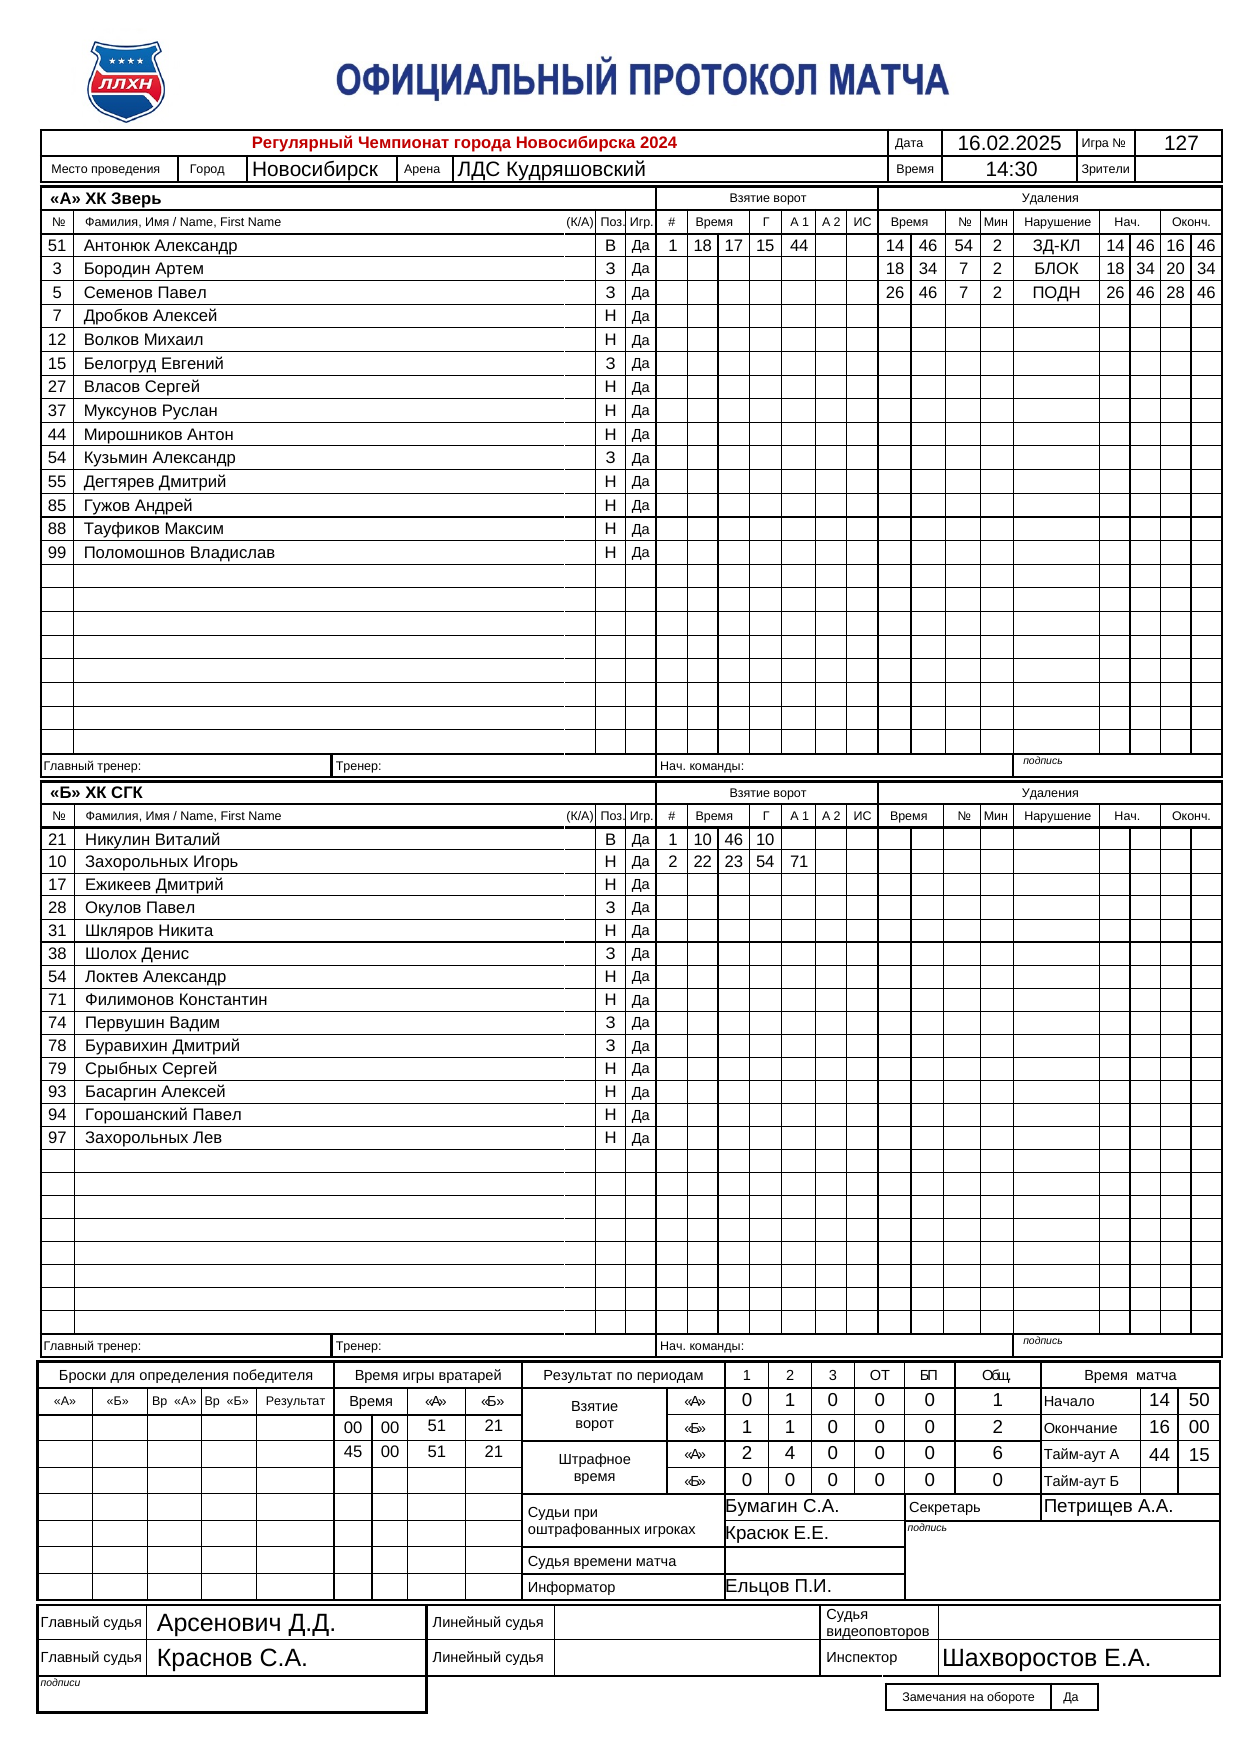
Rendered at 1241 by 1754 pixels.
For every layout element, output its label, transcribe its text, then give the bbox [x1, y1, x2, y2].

table_cell 14 [1100, 235, 1129, 256]
table_cell «А» [668, 1442, 724, 1467]
table_cell [74, 659, 564, 682]
table_cell [816, 850, 846, 872]
table_cell [879, 446, 910, 469]
table_cell 93 [42, 1081, 74, 1103]
table_cell [75, 1265, 564, 1287]
table_cell [1014, 989, 1099, 1011]
table_cell [879, 1081, 910, 1103]
table_cell [657, 1242, 687, 1264]
table_cell [1100, 1311, 1129, 1333]
table_cell Н [596, 850, 625, 872]
table_cell [688, 328, 717, 351]
table_header Удаления [879, 188, 1221, 209]
table_cell [1192, 518, 1221, 540]
table_cell [75, 1173, 564, 1195]
table_cell [688, 1288, 717, 1310]
table_cell А 2 [816, 805, 846, 826]
table_cell 44 [782, 235, 815, 256]
table_cell [565, 565, 595, 587]
table_cell [782, 494, 815, 516]
table_cell [565, 1288, 595, 1310]
table_cell [847, 541, 877, 564]
table_cell [1192, 1219, 1221, 1241]
table_cell [596, 1311, 625, 1333]
table_cell подписи [39, 1677, 425, 1711]
table_cell [74, 612, 564, 634]
table_cell [912, 850, 943, 872]
table_cell [1161, 1288, 1190, 1310]
table_cell [944, 989, 980, 1011]
table_cell 18 [688, 235, 717, 256]
table_cell [1161, 612, 1190, 634]
table_cell [657, 1288, 687, 1310]
table_cell 1 [956, 1389, 1040, 1413]
table_cell Н [596, 494, 625, 516]
table_cell [1192, 565, 1221, 587]
table_cell Город [179, 157, 246, 181]
table_cell [1161, 683, 1190, 706]
table_cell Судья времени матча [523, 1548, 724, 1573]
table_cell Н [596, 874, 625, 895]
table_cell [626, 1288, 655, 1310]
table_cell [596, 1265, 625, 1287]
table_cell [912, 1081, 943, 1103]
table_cell [148, 1441, 201, 1467]
table_cell [816, 1035, 846, 1057]
table_cell [816, 423, 846, 445]
table_cell З [596, 943, 625, 964]
table_cell Судья видеоповторов [821, 1606, 938, 1639]
table_cell [912, 1196, 943, 1218]
table_cell 23 [719, 850, 749, 872]
table_cell 34 [912, 257, 945, 280]
table_cell [879, 470, 910, 493]
table_cell [912, 1288, 943, 1310]
table_cell [1100, 1265, 1129, 1287]
table_cell [782, 1150, 815, 1172]
table_cell [565, 1242, 595, 1264]
table_cell [981, 1012, 1013, 1033]
table_cell Время [879, 805, 943, 826]
table_cell Бородин Артем [74, 257, 564, 280]
table_cell [657, 1311, 687, 1333]
table_cell 0 [905, 1415, 954, 1440]
table_cell Захорольных Лев [75, 1127, 564, 1149]
table_cell Арсенович Д.Д. [147, 1606, 425, 1639]
table_header 3 [812, 1363, 854, 1387]
table_cell [565, 943, 595, 964]
table_cell [750, 541, 781, 564]
table_cell Н [596, 1081, 625, 1103]
table_cell [626, 1196, 655, 1218]
table_cell 7 [946, 257, 980, 280]
table_cell [657, 305, 687, 327]
table_cell [1100, 1104, 1129, 1126]
table_cell [816, 352, 846, 374]
table_cell [688, 966, 717, 987]
table_cell [1100, 518, 1129, 540]
table_cell [750, 896, 781, 918]
table_cell [1131, 896, 1160, 918]
table_cell [565, 829, 595, 849]
table_cell [750, 989, 781, 1011]
table_cell [816, 376, 846, 398]
table_cell З [596, 1035, 625, 1057]
table_cell 0 [855, 1389, 904, 1413]
table_cell 16 [1141, 1415, 1177, 1440]
table_cell [719, 588, 749, 611]
table_cell «А» [408, 1389, 465, 1413]
table_cell [565, 896, 595, 918]
table_header Броски для определения победителя [39, 1363, 333, 1387]
table_cell [1014, 470, 1099, 493]
table_cell [981, 1035, 1013, 1057]
table_cell [847, 1242, 877, 1264]
table_cell [912, 1058, 943, 1079]
table_cell [657, 1012, 687, 1033]
table_cell [816, 518, 846, 540]
table_cell [626, 612, 655, 634]
table_cell [981, 943, 1013, 964]
table_cell [1161, 920, 1190, 941]
table_cell [879, 636, 910, 658]
table_cell [847, 612, 877, 634]
table_cell [688, 565, 717, 587]
table_cell [657, 707, 687, 729]
table_cell [1131, 636, 1160, 658]
table_cell ИС [847, 805, 877, 826]
table_cell [912, 376, 945, 398]
table_cell [719, 730, 749, 753]
table_cell № [944, 805, 980, 826]
table_header Общ. [956, 1363, 1040, 1387]
table_cell [912, 328, 945, 351]
table_header «А» ХК Зверь [42, 188, 655, 209]
table_cell [1192, 707, 1221, 729]
table_cell [816, 896, 846, 918]
table_cell [944, 920, 980, 941]
table_cell [74, 683, 564, 706]
table_cell 18 [879, 257, 910, 280]
table_cell [373, 1574, 407, 1599]
table_cell [74, 588, 564, 611]
table_cell [750, 1058, 781, 1079]
table_cell Да [626, 281, 655, 303]
table_cell [944, 966, 980, 987]
table_cell Судьи при оштрафованных игроках [523, 1495, 724, 1546]
table_cell [1014, 896, 1099, 918]
table_cell [74, 636, 564, 658]
table_cell [750, 1104, 781, 1126]
table_cell [1131, 352, 1160, 374]
table_cell [1192, 683, 1221, 706]
table_cell [1161, 1012, 1190, 1033]
table_cell [596, 1242, 625, 1264]
table_cell [565, 518, 595, 540]
table_cell Н [596, 920, 625, 941]
table_cell [1161, 1127, 1190, 1149]
table_cell Н [596, 541, 625, 564]
table_cell [657, 920, 687, 941]
table_cell [719, 1311, 749, 1333]
table_cell [981, 565, 1013, 587]
table_cell [981, 1311, 1013, 1333]
table_cell [1192, 494, 1221, 516]
table_cell [750, 966, 781, 987]
table_cell [74, 565, 564, 587]
table_cell 34 [1131, 257, 1160, 280]
table_cell [565, 1196, 595, 1218]
table_cell [782, 281, 815, 303]
table_cell 00 [1179, 1415, 1219, 1440]
table_cell [657, 1127, 687, 1149]
table_cell [981, 1173, 1013, 1195]
table_cell [1161, 943, 1190, 964]
table_cell 00 [373, 1416, 407, 1440]
table_cell [688, 588, 717, 611]
table_cell [782, 659, 815, 682]
table_cell [719, 1127, 749, 1149]
table_cell [626, 1219, 655, 1241]
table_cell [1192, 920, 1221, 941]
table_cell [555, 1640, 819, 1675]
table_cell 2 [981, 235, 1013, 256]
table_cell [946, 494, 980, 516]
table_cell 0 [812, 1468, 854, 1493]
table_cell [879, 328, 910, 351]
table_cell [657, 281, 687, 303]
table_cell [1131, 1081, 1160, 1103]
table_cell [816, 707, 846, 729]
table_cell [816, 446, 846, 469]
table_cell 88 [42, 518, 73, 540]
table_cell Шолох Денис [75, 943, 564, 964]
table_cell Н [596, 1104, 625, 1126]
table_cell [75, 1219, 564, 1241]
table_cell [1192, 1288, 1221, 1310]
table_cell [202, 1574, 256, 1599]
table_cell [1131, 730, 1160, 753]
table_cell [1131, 829, 1160, 849]
table_cell [847, 1058, 877, 1079]
table_cell [1192, 1311, 1221, 1333]
table_cell [879, 829, 910, 849]
table_cell [782, 565, 815, 587]
table_cell [1192, 829, 1221, 849]
table_cell [782, 446, 815, 469]
table_cell [981, 1058, 1013, 1079]
table_cell Н [596, 1127, 625, 1149]
table_cell # [657, 211, 687, 233]
table_cell [565, 1127, 595, 1149]
table_cell [1014, 518, 1099, 540]
table_cell [946, 376, 980, 398]
table_cell [981, 1104, 1013, 1126]
table_cell Результат [257, 1389, 333, 1413]
table_cell Семенов Павел [74, 281, 564, 303]
table_cell [750, 1288, 781, 1310]
table_cell 0 [855, 1442, 904, 1467]
table_cell [657, 565, 687, 587]
table_cell [719, 1242, 749, 1264]
table_cell [1014, 683, 1099, 706]
table_cell Антонюк Александр [74, 235, 564, 256]
table_cell [1161, 636, 1190, 658]
table_cell [42, 683, 73, 706]
table_cell Место проведения [42, 157, 177, 181]
table_cell [1100, 1081, 1129, 1103]
table_cell [202, 1547, 256, 1573]
table_cell Да [626, 541, 655, 564]
table_cell [1100, 305, 1129, 327]
table_cell [847, 1081, 877, 1103]
table_cell [879, 1173, 910, 1195]
table_cell [750, 1196, 781, 1218]
table_cell [1161, 541, 1190, 564]
table_cell [565, 588, 595, 611]
table_cell [1192, 376, 1221, 398]
table_cell [688, 399, 717, 422]
table_cell [1014, 943, 1099, 964]
table_cell [1192, 399, 1221, 422]
table_cell [42, 1311, 74, 1333]
table_cell [944, 1058, 980, 1079]
table_cell 1 [657, 235, 687, 256]
table_cell [1131, 1288, 1160, 1310]
table_cell [1192, 730, 1221, 753]
table_cell [912, 1104, 943, 1126]
table_cell [1100, 541, 1129, 564]
table_cell [408, 1494, 465, 1520]
table_cell 0 [905, 1442, 954, 1467]
table_cell [847, 376, 877, 398]
table_cell 0 [905, 1468, 954, 1493]
table_cell [912, 1265, 943, 1287]
table_cell [1161, 470, 1190, 493]
table_cell Тренер: [333, 1335, 655, 1356]
table_cell [1014, 966, 1099, 987]
table_cell [912, 636, 945, 658]
table_cell [879, 1127, 910, 1149]
table_cell [879, 1288, 910, 1310]
table_cell [750, 470, 781, 493]
table_cell [39, 1547, 92, 1573]
table_cell 10 [42, 850, 74, 872]
table_cell [657, 612, 687, 634]
table_cell [42, 659, 73, 682]
table_cell [565, 966, 595, 987]
table_cell [42, 1196, 74, 1218]
table_cell [1192, 1150, 1221, 1172]
table_cell [428, 1677, 882, 1711]
table_cell подпись [1014, 755, 1221, 776]
table_cell 14:30 [943, 157, 1076, 181]
table_cell [946, 423, 980, 445]
table_header 2 [769, 1363, 811, 1387]
table_cell Дегтярев Дмитрий [74, 470, 564, 493]
table_cell [782, 1311, 815, 1333]
table_cell [1131, 1150, 1160, 1172]
table_cell [912, 1127, 943, 1149]
table_cell Главный судья [39, 1640, 146, 1675]
table_cell Мин [981, 211, 1013, 233]
table_cell [750, 730, 781, 753]
table_cell [944, 1081, 980, 1103]
table_cell [42, 1288, 74, 1310]
table_cell 2 [981, 281, 1013, 303]
table_cell Красюк Е.Е. [726, 1521, 904, 1546]
table_cell [879, 707, 910, 729]
table_cell [1192, 1242, 1221, 1264]
table_cell [816, 920, 846, 941]
table_cell 15 [1179, 1441, 1219, 1467]
table_cell Краснов С.А. [147, 1640, 425, 1675]
table_cell ЛДС Кудряшовский [454, 157, 887, 181]
table_cell [1192, 850, 1221, 872]
table_cell Линейный судья [428, 1606, 554, 1639]
table_cell [719, 1173, 749, 1195]
table_header БП [905, 1363, 954, 1387]
table_cell [688, 423, 717, 445]
table_cell [688, 1196, 717, 1218]
table_cell [912, 446, 945, 469]
table_cell [750, 1242, 781, 1264]
table_cell [565, 1150, 595, 1172]
table_cell [912, 305, 945, 327]
table_cell [847, 683, 877, 706]
table_cell А 2 [816, 211, 846, 233]
table_cell [946, 612, 980, 634]
table_cell [719, 494, 749, 516]
table_cell [257, 1494, 333, 1520]
table_cell [657, 470, 687, 493]
table_cell [202, 1416, 256, 1440]
table_cell [879, 1196, 910, 1218]
table_cell 27 [42, 376, 73, 398]
table_cell [981, 588, 1013, 611]
table_cell [719, 423, 749, 445]
table_cell [408, 1521, 465, 1546]
table_cell [626, 1242, 655, 1264]
table_cell Ежикеев Дмитрий [75, 874, 564, 895]
table_cell [750, 1081, 781, 1103]
table_cell БЛОК [1014, 257, 1099, 280]
table_cell [782, 518, 815, 540]
table_cell [688, 494, 717, 516]
table_cell [847, 1173, 877, 1195]
table_cell [1100, 588, 1129, 611]
table_cell [981, 305, 1013, 327]
table_cell Дробков Алексей [74, 305, 564, 327]
table_cell 51 [408, 1441, 465, 1467]
table_cell 15 [42, 352, 73, 374]
table_cell Окончание [1042, 1415, 1140, 1440]
table_cell [1192, 612, 1221, 634]
table_cell № [946, 211, 980, 233]
table_cell [946, 352, 980, 374]
table_cell [657, 989, 687, 1011]
table_cell Главный судья [39, 1606, 146, 1639]
table_cell [1192, 659, 1221, 682]
table_cell [782, 1035, 815, 1057]
table_cell [688, 1150, 717, 1172]
table_cell 21 [42, 829, 74, 849]
table_cell 0 [769, 1468, 811, 1493]
table_cell «Б» [668, 1415, 724, 1440]
table_cell [1099, 1682, 1220, 1711]
table_cell [1161, 730, 1190, 753]
table_cell [626, 565, 655, 587]
table_cell [981, 612, 1013, 634]
table_cell [257, 1468, 333, 1493]
table_cell З [596, 281, 625, 303]
table_cell [42, 707, 73, 729]
table_cell [816, 470, 846, 493]
table_cell [981, 1288, 1013, 1310]
table_cell 14 [879, 235, 910, 256]
table_cell [750, 565, 781, 587]
table_cell Фамилия, Имя / Name, First Name [75, 805, 565, 826]
table_cell [847, 920, 877, 941]
table_cell Н [596, 376, 625, 398]
table_cell [750, 1012, 781, 1033]
table_cell [1192, 1035, 1221, 1057]
table_cell [816, 612, 846, 634]
table_cell [1014, 423, 1099, 445]
table_cell Филимонов Константин [75, 989, 564, 1011]
table_cell Оконч. [1161, 211, 1221, 233]
table_cell Новосибирск [248, 157, 396, 181]
table_cell [879, 659, 910, 682]
table_cell [719, 989, 749, 1011]
table_cell В [596, 235, 625, 256]
table_cell [912, 352, 945, 374]
table_cell [626, 1265, 655, 1287]
table_cell Н [596, 470, 625, 493]
table_cell [981, 446, 1013, 469]
table_cell [688, 1104, 717, 1126]
table_cell [1014, 1288, 1099, 1310]
table_cell [946, 399, 980, 422]
table_cell [782, 636, 815, 658]
table_cell [912, 829, 943, 849]
table_cell Буравихин Дмитрий [75, 1035, 564, 1057]
table_cell Взятие ворот [523, 1389, 666, 1440]
table_cell [912, 966, 943, 987]
table_cell [1192, 1127, 1221, 1149]
table_header Удаления [879, 783, 1221, 803]
table_cell [847, 1311, 877, 1333]
table_cell 1 [769, 1415, 811, 1440]
table_cell [750, 659, 781, 682]
table_cell Да [626, 376, 655, 398]
table_cell [565, 1058, 595, 1079]
table_cell 44 [42, 423, 73, 445]
table_cell Да [626, 1012, 655, 1033]
table_cell [879, 352, 910, 374]
table_cell 55 [42, 470, 73, 493]
table_cell [719, 896, 749, 918]
table_cell [912, 896, 943, 918]
table_cell [879, 612, 910, 634]
table_cell [596, 565, 625, 587]
table_cell 17 [42, 874, 74, 895]
table_cell [657, 399, 687, 422]
table_cell Тайм-аут Б [1042, 1468, 1140, 1493]
table_cell 15 [750, 235, 781, 256]
table_cell [782, 588, 815, 611]
table_cell [981, 470, 1013, 493]
table_cell [782, 896, 815, 918]
table_cell 0 [855, 1415, 904, 1440]
table_cell [946, 470, 980, 493]
table_cell [688, 1058, 717, 1079]
table_cell [750, 636, 781, 658]
table_cell [148, 1574, 201, 1599]
table_cell 0 [905, 1389, 954, 1413]
table_cell 46 [1192, 235, 1221, 256]
table_cell [847, 989, 877, 1011]
table_cell [912, 399, 945, 422]
table_cell [847, 707, 877, 729]
table_cell 26 [879, 281, 910, 303]
table_cell [565, 1012, 595, 1033]
table_cell Н [596, 989, 625, 1011]
table_cell [750, 707, 781, 729]
table_header 1 [726, 1363, 768, 1387]
table_cell [879, 1150, 910, 1172]
table_cell 28 [1161, 281, 1190, 303]
table_cell [657, 1196, 687, 1218]
table_cell [782, 376, 815, 398]
table_cell [373, 1494, 407, 1520]
table_cell [565, 305, 595, 327]
table_cell Поломошнов Владислав [74, 541, 564, 564]
table_cell [1192, 328, 1221, 351]
table_cell [42, 1150, 74, 1172]
table_cell [816, 1081, 846, 1103]
table_cell [782, 1242, 815, 1264]
table_cell [816, 1012, 846, 1033]
table_cell [148, 1547, 201, 1573]
table_cell 0 [855, 1468, 904, 1493]
table_cell [782, 257, 815, 280]
table_cell [596, 683, 625, 706]
table_cell 46 [719, 829, 749, 849]
table_header Замечания на обороте [887, 1685, 1050, 1709]
table_cell [981, 1196, 1013, 1218]
table_cell [782, 352, 815, 374]
table_cell [596, 1173, 625, 1195]
table_cell [719, 966, 749, 987]
table_cell [1100, 565, 1129, 587]
table_cell [688, 989, 717, 1011]
table_cell [596, 659, 625, 682]
table_cell Да [626, 829, 655, 849]
table_cell 46 [1131, 281, 1160, 303]
table_cell [688, 376, 717, 398]
table_cell [847, 446, 877, 469]
table_cell [782, 966, 815, 987]
table_cell [816, 281, 846, 303]
table_cell [1192, 1173, 1221, 1195]
table_cell [257, 1441, 333, 1467]
table_cell [782, 707, 815, 729]
table_cell [944, 1150, 980, 1172]
table_cell [750, 518, 781, 540]
table_cell [944, 1311, 980, 1333]
table_cell [626, 1150, 655, 1172]
table_cell [981, 399, 1013, 422]
table_cell [596, 636, 625, 658]
table_cell [981, 1127, 1013, 1149]
table_cell [1131, 399, 1160, 422]
table_cell 2 [657, 850, 687, 872]
table_cell Фамилия, Имя / Name, First Name [74, 211, 565, 233]
table_cell [719, 1196, 749, 1218]
table_cell [719, 470, 749, 493]
table_cell [719, 305, 749, 327]
table_cell [1014, 707, 1099, 729]
table_cell [944, 1127, 980, 1149]
table_cell [565, 1265, 595, 1287]
table_cell [565, 989, 595, 1011]
table_cell 78 [42, 1035, 74, 1057]
table_cell Г [750, 211, 781, 233]
table_cell [565, 1173, 595, 1195]
table_cell [879, 518, 910, 540]
table_cell [981, 850, 1013, 872]
table_cell [257, 1521, 333, 1546]
table_cell [816, 1288, 846, 1310]
table_cell [1161, 1242, 1190, 1264]
table_cell Да [626, 494, 655, 516]
table_cell [75, 1311, 564, 1333]
table_header Время игры вратарей [335, 1363, 521, 1387]
table_cell [1100, 659, 1129, 682]
table_cell Да [626, 1035, 655, 1057]
table_cell Зрители [1078, 157, 1134, 181]
table_cell [782, 305, 815, 327]
table_cell [1014, 1081, 1099, 1103]
table_cell [944, 1219, 980, 1241]
table_cell В [596, 829, 625, 849]
table_cell [688, 541, 717, 564]
table_cell [1161, 588, 1190, 611]
table_cell Н [596, 423, 625, 445]
table_cell [750, 1035, 781, 1057]
table_cell [1161, 352, 1190, 374]
table_cell Муксунов Руслан [74, 399, 564, 422]
table_cell [750, 446, 781, 469]
table_cell [847, 1150, 877, 1172]
table_cell Тренер: [333, 755, 655, 776]
table_cell 14 [1141, 1389, 1177, 1413]
table_cell [912, 1242, 943, 1264]
table_cell [981, 352, 1013, 374]
table_cell [1014, 565, 1099, 587]
table_cell [75, 1150, 564, 1172]
table_cell [1161, 399, 1190, 422]
table_cell [1192, 1012, 1221, 1033]
table_cell [782, 1104, 815, 1126]
table_cell Горошанский Павел [75, 1104, 564, 1126]
table_cell [944, 1104, 980, 1126]
table_cell [944, 1288, 980, 1310]
table_cell [657, 1173, 687, 1195]
table_cell 1 [657, 829, 687, 849]
table_cell 0 [812, 1389, 854, 1413]
table_cell [879, 874, 910, 895]
table_cell [750, 257, 781, 280]
table_cell [1100, 1150, 1129, 1172]
table_cell [1100, 1242, 1129, 1264]
table_cell [335, 1468, 371, 1493]
table_cell 21 [466, 1441, 521, 1467]
table_cell 54 [946, 235, 980, 256]
table_cell [981, 423, 1013, 445]
table_cell [688, 1311, 717, 1333]
table_cell [688, 920, 717, 941]
table_cell [466, 1574, 521, 1599]
table_cell [816, 257, 846, 280]
table_cell [946, 636, 980, 658]
table_cell [565, 446, 595, 469]
table_cell [912, 683, 945, 706]
table_cell [1192, 423, 1221, 445]
table_cell [1192, 305, 1221, 327]
table_cell 46 [912, 235, 945, 256]
table_cell [657, 446, 687, 469]
table_cell [688, 1173, 717, 1195]
table_cell [816, 1150, 846, 1172]
table_cell [1131, 1173, 1160, 1195]
table_cell [1161, 1311, 1190, 1333]
table_cell 51 [42, 235, 73, 256]
table_cell [981, 896, 1013, 918]
table_cell [782, 541, 815, 564]
table_cell [657, 636, 687, 658]
table_cell Окулов Павел [75, 896, 564, 918]
table_cell З [596, 896, 625, 918]
table_cell [688, 281, 717, 303]
table_cell [1100, 376, 1129, 398]
table_cell [688, 1035, 717, 1057]
table_cell [1192, 1104, 1221, 1126]
table_cell [657, 1150, 687, 1172]
table_cell [1161, 1081, 1190, 1103]
table_cell 0 [812, 1442, 854, 1467]
table_cell [1141, 1468, 1177, 1493]
table_cell [912, 659, 945, 682]
table_cell Да [626, 257, 655, 280]
table_cell [688, 352, 717, 374]
table_cell [847, 1265, 877, 1287]
table_cell 50 [1179, 1389, 1219, 1413]
table_cell [912, 1219, 943, 1241]
table_cell [981, 966, 1013, 987]
table_cell [981, 1150, 1013, 1172]
table_cell [335, 1547, 371, 1573]
table_cell [626, 659, 655, 682]
table_cell [688, 1265, 717, 1287]
table_cell [750, 352, 781, 374]
table_cell [782, 730, 815, 753]
table_cell [946, 730, 980, 753]
table_cell [1192, 1058, 1221, 1079]
table_cell [1161, 1104, 1190, 1126]
table_cell [39, 1521, 92, 1546]
table_cell [782, 1173, 815, 1195]
table_cell [466, 1494, 521, 1520]
table_cell [944, 1012, 980, 1033]
table_cell [1131, 920, 1160, 941]
table_cell [782, 943, 815, 964]
table_cell [719, 1058, 749, 1079]
table_cell [202, 1521, 256, 1546]
table_cell # [657, 805, 687, 826]
table_cell [981, 683, 1013, 706]
table_cell [1100, 1196, 1129, 1218]
table_cell [782, 1058, 815, 1079]
table_cell [1131, 1127, 1160, 1149]
table_cell [981, 989, 1013, 1011]
table_cell [981, 518, 1013, 540]
table_cell [1161, 850, 1190, 872]
table_cell [782, 423, 815, 445]
table_cell 0 [726, 1468, 768, 1493]
table_cell [1100, 829, 1129, 849]
table_cell [1100, 1173, 1129, 1195]
table_cell [719, 920, 749, 941]
table_cell [912, 874, 943, 895]
table_cell [1100, 494, 1129, 516]
table_cell [1131, 707, 1160, 729]
table_cell [1161, 328, 1190, 351]
table_cell [981, 1242, 1013, 1264]
table_cell [1131, 1196, 1160, 1218]
table_cell [944, 1265, 980, 1287]
table_cell [782, 328, 815, 351]
table_cell [879, 966, 910, 987]
table_cell [1014, 1219, 1099, 1241]
table_cell [626, 730, 655, 753]
table_cell [782, 920, 815, 941]
table_cell Мин [981, 805, 1013, 826]
table_cell [719, 707, 749, 729]
table_cell [1014, 1035, 1099, 1057]
table_cell [596, 1219, 625, 1241]
table_cell [879, 1035, 910, 1057]
table_cell [93, 1547, 147, 1573]
table_cell [1131, 565, 1160, 587]
table_cell ПОДН [1014, 281, 1099, 303]
table_cell [719, 257, 749, 280]
table_cell [912, 707, 945, 729]
table_cell [719, 328, 749, 351]
table_cell [688, 707, 717, 729]
table_cell [688, 943, 717, 964]
table_cell [565, 399, 595, 422]
table_cell 1 [769, 1389, 811, 1413]
table_cell [1131, 423, 1160, 445]
table_cell [657, 257, 687, 280]
table_cell [657, 1058, 687, 1079]
table_cell [39, 1574, 92, 1599]
table_cell [719, 1265, 749, 1287]
table_cell Петрищев А.А. [1042, 1495, 1219, 1520]
table_cell [847, 257, 877, 280]
table_cell Первушин Вадим [75, 1012, 564, 1033]
table_cell Да [626, 1127, 655, 1149]
table_cell [657, 966, 687, 987]
table_cell [879, 1219, 910, 1241]
table_cell Да [626, 423, 655, 445]
table_cell [912, 494, 945, 516]
table_cell [1100, 966, 1129, 987]
table_cell Да [626, 305, 655, 327]
table_cell [1014, 1173, 1099, 1195]
table_cell Гужов Андрей [74, 494, 564, 516]
table_cell [750, 943, 781, 964]
table_cell Главный тренер: [42, 1335, 330, 1356]
table_cell [1014, 399, 1099, 422]
table_cell [847, 966, 877, 987]
table_cell [816, 1058, 846, 1079]
table_cell [719, 1150, 749, 1172]
table_cell [565, 612, 595, 634]
table_cell [782, 1196, 815, 1218]
table_cell 97 [42, 1127, 74, 1149]
table_cell [939, 1606, 1219, 1639]
table_cell [657, 588, 687, 611]
table_cell [750, 874, 781, 895]
table_cell [847, 423, 877, 445]
table_cell [42, 1265, 74, 1287]
table_cell Да [626, 1058, 655, 1079]
table_cell [1100, 446, 1129, 469]
table_cell «А» [668, 1389, 724, 1413]
table_cell [816, 305, 846, 327]
table_cell [1014, 494, 1099, 516]
table_cell [408, 1547, 465, 1573]
table_cell [816, 874, 846, 895]
table_cell Мирошников Антон [74, 423, 564, 445]
table_cell 16 [1161, 235, 1190, 256]
table_cell 28 [42, 896, 74, 918]
table_cell [847, 588, 877, 611]
table_cell [42, 565, 73, 587]
table_cell Басаргин Алексей [75, 1081, 564, 1103]
table_cell [1161, 707, 1190, 729]
table_cell [565, 730, 595, 753]
table_cell [1014, 1150, 1099, 1172]
table_cell [879, 683, 910, 706]
table_cell [912, 588, 945, 611]
table_cell Да [626, 1104, 655, 1126]
table_cell 31 [42, 920, 74, 941]
table_cell [657, 518, 687, 540]
table_cell [946, 305, 980, 327]
table_cell [1100, 352, 1129, 374]
table_cell Нач. [1100, 211, 1160, 233]
table_cell А 1 [782, 211, 815, 233]
table_cell [565, 423, 595, 445]
table_cell [596, 1150, 625, 1172]
table_cell [1014, 541, 1099, 564]
table_cell [1014, 305, 1099, 327]
table_cell [912, 1150, 943, 1172]
table_cell [946, 518, 980, 540]
table_cell 54 [42, 966, 74, 987]
table_cell [1014, 636, 1099, 658]
table_cell [688, 1012, 717, 1033]
table_cell Секретарь [906, 1495, 1040, 1520]
table_cell [657, 376, 687, 398]
table_cell [1014, 376, 1099, 398]
table_cell [657, 1035, 687, 1057]
table_cell [719, 446, 749, 469]
table_cell [782, 1219, 815, 1241]
table_cell [1192, 541, 1221, 564]
table_cell [750, 305, 781, 327]
table_cell [1161, 446, 1190, 469]
table_cell [688, 612, 717, 634]
table_cell Да [626, 989, 655, 1011]
table_cell Время [688, 211, 749, 233]
table_cell [1100, 1288, 1129, 1310]
table_cell [1161, 1219, 1190, 1241]
table_cell [1161, 1265, 1190, 1287]
table_cell [202, 1441, 256, 1467]
table_cell [879, 1104, 910, 1126]
table_cell [202, 1468, 256, 1493]
table_cell 22 [688, 850, 717, 872]
table_cell [750, 683, 781, 706]
table_cell [750, 588, 781, 611]
table_cell [847, 943, 877, 964]
table_header Игра № [1078, 131, 1134, 155]
table_cell [816, 1242, 846, 1264]
table_cell [1100, 636, 1129, 658]
table_cell Нач. команды: [657, 1335, 1012, 1356]
table_cell Н [596, 399, 625, 422]
table_cell [1014, 446, 1099, 469]
table_cell 74 [42, 1012, 74, 1033]
table_cell [373, 1547, 407, 1573]
table_cell [626, 588, 655, 611]
table_cell [782, 989, 815, 1011]
table_cell [981, 494, 1013, 516]
table_cell [688, 1219, 717, 1241]
table_cell [565, 874, 595, 895]
table_cell [1014, 730, 1099, 753]
table_cell [816, 1173, 846, 1195]
table_cell [75, 1196, 564, 1218]
table_header «Б» ХК СГК [42, 783, 655, 803]
table_header Да [1052, 1685, 1097, 1709]
table_cell [565, 352, 595, 374]
table_cell [1100, 612, 1129, 634]
table_cell [626, 636, 655, 658]
table_cell [688, 874, 717, 895]
table_cell [93, 1494, 147, 1520]
table_cell [847, 659, 877, 682]
table_cell [657, 683, 687, 706]
table_cell [750, 281, 781, 303]
table_cell [1131, 966, 1160, 987]
table_cell [565, 281, 595, 303]
table_cell [981, 376, 1013, 398]
table_header ОТ [855, 1363, 904, 1387]
table_cell [1100, 1012, 1129, 1033]
table_cell [626, 1311, 655, 1333]
table_cell [1100, 423, 1129, 445]
table_cell [688, 470, 717, 493]
table_cell 17 [719, 235, 749, 256]
table_cell 46 [1192, 281, 1221, 303]
table_cell [657, 541, 687, 564]
table_cell [626, 1173, 655, 1195]
table_cell [719, 612, 749, 634]
table_cell [847, 235, 877, 256]
table_cell подпись [906, 1522, 1219, 1599]
table_cell [1014, 328, 1099, 351]
table_cell [565, 257, 595, 280]
table_cell [1131, 1035, 1160, 1057]
table_cell [1131, 1311, 1160, 1333]
table_cell Никулин Виталий [75, 829, 564, 849]
table_cell [1161, 829, 1190, 849]
table_cell [946, 659, 980, 682]
table_cell [1100, 707, 1129, 729]
table_cell [657, 1104, 687, 1126]
table_cell Нач. команды: [657, 755, 1012, 776]
table_cell [816, 1104, 846, 1126]
table_cell 26 [1100, 281, 1129, 303]
table_cell [565, 1219, 595, 1241]
table_cell 0 [812, 1415, 854, 1440]
table_cell [1100, 1219, 1129, 1241]
table_cell [883, 1677, 1220, 1681]
table_cell 71 [782, 850, 815, 872]
table_cell [719, 1219, 749, 1241]
table_cell Начало [1042, 1389, 1140, 1413]
table_cell [74, 730, 564, 753]
table_cell [981, 659, 1013, 682]
table_cell [555, 1606, 819, 1639]
table_header Результат по периодам [523, 1363, 724, 1387]
table_cell «Б» [93, 1389, 147, 1413]
table_cell Бумагин С.А. [726, 1495, 904, 1520]
table_cell [657, 730, 687, 753]
table_cell [688, 518, 717, 540]
table_cell [879, 989, 910, 1011]
table_cell [93, 1416, 147, 1440]
table_cell Вр «Б» [202, 1389, 256, 1413]
table_cell [816, 659, 846, 682]
table_cell З [596, 1012, 625, 1033]
table_cell [782, 1127, 815, 1149]
table_cell [565, 1081, 595, 1103]
table_cell [782, 1081, 815, 1103]
table_cell [657, 896, 687, 918]
table_cell [816, 943, 846, 964]
table_cell [847, 399, 877, 422]
table_cell [373, 1521, 407, 1546]
table_cell Время [688, 805, 749, 826]
table_cell [657, 1081, 687, 1103]
table_cell [565, 376, 595, 398]
table_cell [719, 1104, 749, 1126]
table_cell [688, 896, 717, 918]
table_cell [879, 943, 910, 964]
table_cell Да [626, 235, 655, 256]
table_cell [816, 636, 846, 658]
table_cell [596, 707, 625, 729]
table_cell Н [596, 1058, 625, 1079]
table_cell [148, 1521, 201, 1546]
table_cell [1192, 352, 1221, 374]
table_cell [912, 730, 945, 753]
table_cell Да [626, 446, 655, 469]
table_cell [782, 683, 815, 706]
table_cell [912, 565, 945, 587]
table_cell [257, 1574, 333, 1599]
table_cell [750, 1127, 781, 1149]
table_cell [847, 1196, 877, 1218]
picture [5, 28, 1179, 129]
table_cell [596, 588, 625, 611]
table_cell Поз. [596, 805, 625, 826]
table_cell [1014, 1265, 1099, 1287]
table_cell [816, 730, 846, 753]
table_cell [565, 636, 595, 658]
table_cell [75, 1242, 564, 1264]
table_cell [626, 707, 655, 729]
table_cell Время [889, 157, 941, 181]
table_cell [1014, 920, 1099, 941]
table_cell [782, 399, 815, 422]
table_cell [847, 1127, 877, 1149]
table_cell [74, 707, 564, 729]
table_cell [1014, 352, 1099, 374]
table_cell [912, 541, 945, 564]
table_cell [946, 707, 980, 729]
table_cell Да [626, 352, 655, 374]
table_cell [1179, 1468, 1219, 1493]
table_cell [1192, 943, 1221, 964]
table_cell [879, 920, 910, 941]
table_cell [750, 1173, 781, 1195]
table_cell [688, 446, 717, 469]
table_cell [847, 328, 877, 351]
table_cell [879, 1311, 910, 1333]
table_cell [1131, 1219, 1160, 1241]
table_cell [816, 328, 846, 351]
table_cell 44 [1141, 1441, 1177, 1467]
table_cell [1100, 1127, 1129, 1149]
table_cell [879, 494, 910, 516]
table_cell [1131, 1012, 1160, 1033]
table_cell [93, 1574, 147, 1599]
table_cell 51 [408, 1416, 465, 1440]
table_cell [1161, 494, 1190, 516]
table_cell [750, 1311, 781, 1333]
table_header 127 [1136, 131, 1221, 155]
table_cell [847, 1104, 877, 1126]
table_cell [42, 612, 73, 634]
table_cell [981, 874, 1013, 895]
table_cell [466, 1468, 521, 1493]
table_cell [912, 989, 943, 1011]
table_cell [847, 352, 877, 374]
table_cell Информатор [523, 1575, 724, 1599]
table_cell Вр «А» [148, 1389, 201, 1413]
table_cell [816, 1219, 846, 1241]
table_cell 00 [373, 1441, 407, 1467]
table_cell [1131, 328, 1160, 351]
table_cell [946, 588, 980, 611]
table_cell [1131, 1104, 1160, 1126]
table_cell «Б» [668, 1468, 724, 1493]
table_header Дата [889, 131, 941, 155]
table_cell 10 [688, 829, 717, 849]
table_cell Линейный судья [428, 1640, 554, 1675]
table_cell [42, 636, 73, 658]
table_cell [879, 1012, 910, 1033]
table_cell [944, 874, 980, 895]
table_header Взятие ворот [657, 188, 877, 209]
table_cell [1014, 588, 1099, 611]
table_cell Нач. [1100, 805, 1160, 826]
table_cell 46 [912, 281, 945, 303]
table_cell Волков Михаил [74, 328, 564, 351]
table_cell [750, 328, 781, 351]
table_cell [912, 943, 943, 964]
table_cell [565, 920, 595, 941]
table_cell [1131, 943, 1160, 964]
table_cell [565, 707, 595, 729]
table_cell [75, 1288, 564, 1310]
table_cell [981, 920, 1013, 941]
table_cell [946, 328, 980, 351]
table_cell [657, 659, 687, 682]
table_cell [1192, 1196, 1221, 1218]
table_cell 54 [750, 850, 781, 872]
table_cell [750, 1265, 781, 1287]
table_cell Время [879, 211, 945, 233]
table_cell [1014, 829, 1099, 849]
table_cell [42, 1219, 74, 1241]
table_cell [408, 1468, 465, 1493]
table_cell [816, 989, 846, 1011]
table_cell Арена [398, 157, 452, 181]
table_cell [719, 943, 749, 964]
table_cell [1131, 541, 1160, 564]
table_header Регулярный Чемпионат города Новосибирска 2024 [42, 131, 887, 155]
table_cell [912, 470, 945, 493]
table_cell [1014, 1127, 1099, 1149]
table_cell 7 [946, 281, 980, 303]
table_cell 37 [42, 399, 73, 422]
table_cell [1100, 1035, 1129, 1057]
table_cell [847, 874, 877, 895]
table_cell [1192, 636, 1221, 658]
table_cell [944, 850, 980, 872]
table_cell [657, 423, 687, 445]
table_cell [879, 896, 910, 918]
table_cell [688, 636, 717, 658]
table_cell Да [626, 896, 655, 918]
table_cell 85 [42, 494, 73, 516]
table_cell [1192, 446, 1221, 469]
table_cell [946, 683, 980, 706]
table_cell [39, 1416, 92, 1440]
table_cell [1100, 920, 1129, 941]
table_cell [1192, 874, 1221, 895]
table_cell [981, 541, 1013, 564]
table_cell Н [596, 518, 625, 540]
table_cell № [42, 805, 74, 826]
table_cell [912, 1173, 943, 1195]
table_cell [946, 565, 980, 587]
table_cell 71 [42, 989, 74, 1011]
table_cell [1161, 874, 1190, 895]
table_cell 4 [769, 1442, 811, 1467]
table_cell «Б » [466, 1389, 521, 1413]
table_cell [944, 943, 980, 964]
table_cell [981, 829, 1013, 849]
table_header Время матча [1042, 1363, 1219, 1387]
table_cell Нарушение [1014, 805, 1099, 826]
table_cell [1161, 565, 1190, 587]
table_cell подпись [1014, 1335, 1221, 1356]
table_cell [816, 1265, 846, 1287]
table_cell [1100, 328, 1129, 351]
table_cell [879, 541, 910, 564]
table_cell Кузьмин Александр [74, 446, 564, 469]
table_cell [816, 235, 846, 256]
table_cell Да [626, 328, 655, 351]
table_cell [93, 1521, 147, 1546]
table_cell 45 [335, 1441, 371, 1467]
table_cell Г [750, 805, 781, 826]
table_cell [148, 1468, 201, 1493]
table_cell [39, 1494, 92, 1520]
table_cell Да [626, 920, 655, 941]
table_cell [816, 541, 846, 564]
table_cell [657, 874, 687, 895]
table_cell [657, 1265, 687, 1287]
table_cell [1161, 1196, 1190, 1218]
table_cell [944, 829, 980, 849]
table_cell [944, 1242, 980, 1264]
table_cell [719, 1035, 749, 1057]
table_cell Да [626, 470, 655, 493]
table_header 16.02.2025 [943, 131, 1076, 155]
table_cell (К/А) [565, 211, 595, 233]
table_cell [1014, 1196, 1099, 1218]
table_cell [1131, 494, 1160, 516]
table_cell [879, 1058, 910, 1079]
table_cell [565, 850, 595, 872]
table_cell [148, 1416, 201, 1440]
table_cell Власов Сергей [74, 376, 564, 398]
table_cell 34 [1192, 257, 1221, 280]
table_cell 6 [956, 1442, 1040, 1467]
table_cell [912, 1311, 943, 1333]
table_cell ИС [847, 211, 877, 233]
table_cell [847, 1219, 877, 1241]
table_cell [1100, 850, 1129, 872]
table_cell Нарушение [1014, 211, 1099, 233]
table_cell [565, 470, 595, 493]
table_cell [688, 1242, 717, 1264]
table_cell [565, 1035, 595, 1057]
table_cell [944, 1173, 980, 1195]
table_cell [257, 1547, 333, 1573]
table_cell [1014, 850, 1099, 872]
table_cell [750, 920, 781, 941]
table_cell [879, 1242, 910, 1264]
table_cell [466, 1521, 521, 1546]
table_cell [719, 683, 749, 706]
table_cell [1192, 989, 1221, 1011]
table_cell Да [626, 399, 655, 422]
table_cell [1131, 470, 1160, 493]
table_cell [719, 281, 749, 303]
table_cell [657, 352, 687, 374]
table_cell 0 [726, 1389, 768, 1413]
table_cell Н [596, 328, 625, 351]
table_cell [373, 1468, 407, 1493]
table_cell [1161, 1058, 1190, 1079]
table_cell Да [626, 850, 655, 872]
table_cell Тайм-аут А [1042, 1441, 1140, 1467]
table_cell [657, 494, 687, 516]
table_cell [719, 659, 749, 682]
table_cell «А» [39, 1389, 92, 1413]
table_cell [879, 850, 910, 872]
table_cell А 1 [782, 805, 815, 826]
table_cell [39, 1468, 92, 1493]
table_cell Белогруд Евгений [74, 352, 564, 374]
table_cell [782, 1265, 815, 1287]
table_cell 2 [726, 1442, 768, 1467]
table_cell [1131, 446, 1160, 469]
table_cell [782, 470, 815, 493]
table_cell [816, 683, 846, 706]
table_cell [847, 829, 877, 849]
table_cell [847, 494, 877, 516]
table_cell 7 [42, 305, 73, 327]
table_cell 1 [726, 1415, 768, 1440]
table_cell [879, 423, 910, 445]
table_cell [657, 328, 687, 351]
table_cell 10 [750, 829, 781, 849]
table_cell [688, 305, 717, 327]
table_cell [596, 1288, 625, 1310]
table_cell [879, 399, 910, 422]
table_cell [1014, 1012, 1099, 1033]
table_cell [912, 1012, 943, 1033]
table_cell [202, 1494, 256, 1520]
table_cell [1192, 896, 1221, 918]
table_cell [408, 1574, 465, 1599]
table_cell [719, 518, 749, 540]
table_cell [626, 683, 655, 706]
table_cell [1131, 683, 1160, 706]
table_cell [42, 1173, 74, 1195]
table_cell [688, 659, 717, 682]
table_cell [912, 1035, 943, 1057]
table_cell [1100, 730, 1129, 753]
table_cell [847, 730, 877, 753]
table_cell [1131, 1242, 1160, 1264]
table_cell [847, 1012, 877, 1033]
table_cell [1161, 376, 1190, 398]
table_cell [257, 1416, 333, 1440]
table_cell [1161, 659, 1190, 682]
table_cell [565, 1311, 595, 1333]
table_cell Да [626, 518, 655, 540]
table_cell [816, 399, 846, 422]
table_cell Захорольных Игорь [75, 850, 564, 872]
table_cell Время [335, 1389, 407, 1413]
table_cell [719, 1081, 749, 1103]
table_cell [1161, 966, 1190, 987]
table_cell Инспектор [821, 1640, 938, 1675]
table_cell [719, 874, 749, 895]
table_cell [1131, 376, 1160, 398]
table_cell [657, 943, 687, 964]
table_cell З [596, 352, 625, 374]
table_cell [1131, 659, 1160, 682]
table_cell Тауфиков Максим [74, 518, 564, 540]
table_cell [1100, 1058, 1129, 1079]
table_cell Оконч. [1161, 805, 1221, 826]
table_cell [981, 1081, 1013, 1103]
table_cell [719, 352, 749, 374]
table_cell [1161, 1173, 1190, 1195]
table_cell [847, 305, 877, 327]
table_cell ЗД-КЛ [1014, 235, 1099, 256]
table_cell Ельцов П.И. [726, 1575, 904, 1599]
table_cell [816, 494, 846, 516]
table_cell [944, 1196, 980, 1218]
table_cell [466, 1547, 521, 1573]
table_cell 3 [42, 257, 73, 280]
table_cell [847, 1288, 877, 1310]
table_cell [750, 612, 781, 634]
table_cell [1192, 588, 1221, 611]
table_cell [565, 235, 595, 256]
table_cell [1161, 1035, 1190, 1057]
table_cell [1014, 659, 1099, 682]
table_cell Да [626, 966, 655, 987]
table_cell [879, 588, 910, 611]
table_cell [912, 920, 943, 941]
table_cell [1192, 966, 1221, 987]
table_cell [1131, 518, 1160, 540]
table_cell [816, 1196, 846, 1218]
table_cell [688, 683, 717, 706]
table_cell [981, 328, 1013, 351]
table_cell [148, 1494, 201, 1520]
table_cell [912, 423, 945, 445]
table_cell 18 [1100, 257, 1129, 280]
table_cell [719, 399, 749, 422]
table_cell [879, 376, 910, 398]
table_cell 2 [956, 1415, 1040, 1440]
table_cell [565, 494, 595, 516]
table_cell Поз. [596, 211, 625, 233]
table_cell [726, 1548, 904, 1573]
table_cell [688, 1127, 717, 1149]
table_cell [719, 1288, 749, 1310]
table_cell [816, 966, 846, 987]
table_cell [879, 565, 910, 587]
table_cell [1100, 896, 1129, 918]
table_cell [946, 541, 980, 564]
table_cell 99 [42, 541, 73, 564]
table_cell [1100, 470, 1129, 493]
table_cell [1014, 874, 1099, 895]
table_cell [750, 1150, 781, 1172]
table_cell Шкляров Никита [75, 920, 564, 941]
table_cell 12 [42, 328, 73, 351]
table_cell [981, 707, 1013, 729]
table_cell [1131, 989, 1160, 1011]
table_cell [1131, 612, 1160, 634]
table_cell [565, 659, 595, 682]
table_cell [39, 1441, 92, 1467]
table_cell [688, 257, 717, 280]
table_cell [816, 588, 846, 611]
table_cell [816, 1127, 846, 1149]
table_cell Да [626, 943, 655, 964]
table_cell [847, 518, 877, 540]
table_cell Н [596, 966, 625, 987]
table_cell [1131, 850, 1160, 872]
table_cell [782, 1012, 815, 1033]
table_cell [1161, 305, 1190, 327]
table_cell [688, 730, 717, 753]
table_cell [1131, 1265, 1160, 1287]
table_cell № [42, 211, 73, 233]
table_cell Да [626, 1081, 655, 1103]
table_cell 54 [42, 446, 73, 469]
table_cell [596, 612, 625, 634]
table_cell [596, 730, 625, 753]
table_cell [1131, 1058, 1160, 1079]
table_cell [1014, 1058, 1099, 1079]
table_cell [847, 565, 877, 587]
table_cell [816, 829, 846, 849]
table_cell 2 [981, 257, 1013, 280]
table_cell [750, 423, 781, 445]
table_cell Да [626, 874, 655, 895]
table_cell [1100, 399, 1129, 422]
table_cell [847, 896, 877, 918]
table_cell [1131, 305, 1160, 327]
table_cell [719, 565, 749, 587]
table_cell [1136, 157, 1221, 181]
table_cell [1161, 423, 1190, 445]
table_cell [42, 1242, 74, 1264]
table_cell [657, 1219, 687, 1241]
table_cell [847, 1035, 877, 1057]
table_cell [1014, 1104, 1099, 1126]
table_cell [847, 636, 877, 658]
table_cell З [596, 257, 625, 280]
table_cell [719, 541, 749, 564]
table_cell [750, 376, 781, 398]
table_cell [565, 683, 595, 706]
table_cell 38 [42, 943, 74, 964]
table_cell [1131, 874, 1160, 895]
table_cell [1100, 683, 1129, 706]
table_cell Локтев Александр [75, 966, 564, 987]
table_cell [912, 612, 945, 634]
table_cell [1161, 518, 1190, 540]
table_cell [1161, 1150, 1190, 1172]
table_cell [1192, 1081, 1221, 1103]
table_cell [719, 636, 749, 658]
table_cell 94 [42, 1104, 74, 1126]
table_cell [816, 1311, 846, 1333]
table_cell [1014, 1242, 1099, 1264]
table_cell 20 [1161, 257, 1190, 280]
table_cell 00 [335, 1416, 371, 1440]
table_cell Игр. [626, 211, 655, 233]
table_cell [782, 829, 815, 849]
table_cell [946, 446, 980, 469]
table_cell [1014, 1311, 1099, 1333]
table_cell [981, 1265, 1013, 1287]
table_cell 46 [1131, 235, 1160, 256]
table_cell [1100, 874, 1129, 895]
table_cell [1100, 989, 1129, 1011]
table_cell [565, 1104, 595, 1126]
table_header Взятие ворот [657, 783, 877, 803]
table_cell [981, 636, 1013, 658]
table_cell [879, 730, 910, 753]
table_cell (К/А) [565, 805, 595, 826]
table_cell [944, 1035, 980, 1057]
table_cell [912, 518, 945, 540]
table_cell [816, 565, 846, 587]
table_cell [1014, 612, 1099, 634]
table_cell [93, 1441, 147, 1467]
table_cell [782, 612, 815, 634]
table_cell [750, 494, 781, 516]
table_cell [93, 1468, 147, 1493]
table_cell [1161, 896, 1190, 918]
table_cell [719, 376, 749, 398]
table_cell [565, 541, 595, 564]
table_cell [782, 1288, 815, 1310]
table_cell [879, 305, 910, 327]
table_cell 0 [956, 1468, 1040, 1493]
table_cell [335, 1574, 371, 1599]
table_cell [847, 470, 877, 493]
table_cell Игр. [626, 805, 655, 826]
table_cell [750, 399, 781, 422]
table_cell [981, 1219, 1013, 1241]
table_cell [847, 281, 877, 303]
table_cell Срыбных Сергей [75, 1058, 564, 1079]
table_cell Главный тренер: [42, 755, 330, 776]
table_cell [42, 588, 73, 611]
table_cell [565, 328, 595, 351]
table_cell [596, 1196, 625, 1218]
table_cell [335, 1521, 371, 1546]
table_cell [1192, 1265, 1221, 1287]
table_cell [1100, 943, 1129, 964]
table_cell 79 [42, 1058, 74, 1079]
table_cell 5 [42, 281, 73, 303]
table_cell [1192, 470, 1221, 493]
table_cell [981, 730, 1013, 753]
table_cell [688, 1081, 717, 1103]
table_cell [335, 1494, 371, 1520]
table_cell [42, 730, 73, 753]
table_cell [847, 850, 877, 872]
table_cell [1131, 588, 1160, 611]
table_cell Штрафное время [523, 1442, 666, 1493]
table_cell Шахворостов Е.А. [939, 1640, 1219, 1675]
table_cell 21 [466, 1416, 521, 1440]
table_cell З [596, 446, 625, 469]
table_cell [719, 1012, 749, 1033]
table_cell [1161, 989, 1190, 1011]
table_cell [750, 1219, 781, 1241]
table_cell [879, 1265, 910, 1287]
table_cell [782, 874, 815, 895]
table_cell Н [596, 305, 625, 327]
table_cell [944, 896, 980, 918]
